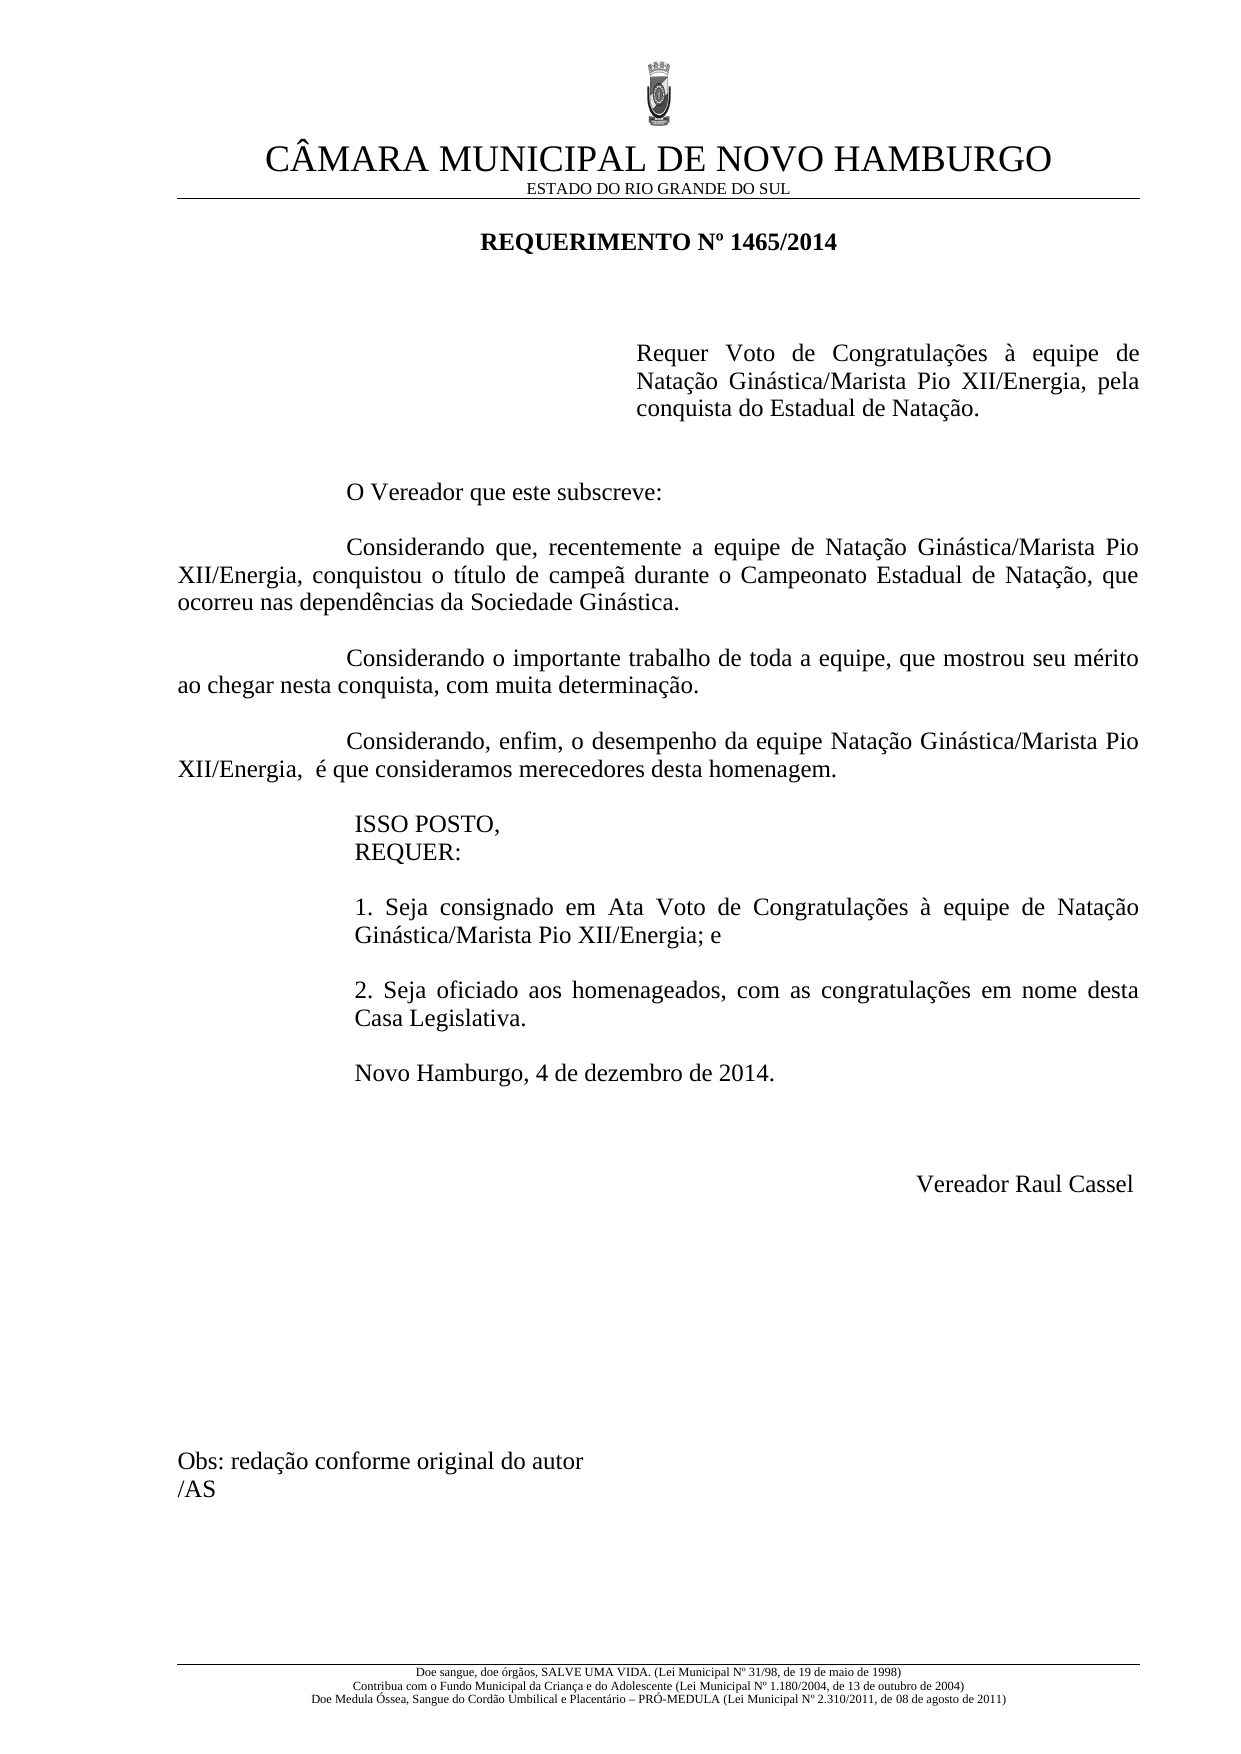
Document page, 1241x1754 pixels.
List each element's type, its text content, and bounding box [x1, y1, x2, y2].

text Requer Voto de Congratulações à equipe de Natação Ginástica/Marista Pio XII/Energia, pela conquista do Estadual de Natação. [636, 339, 1140, 422]
text O Vereador que este subscreve: [177, 478, 1140, 505]
text 1. Seja consignado em Ata Voto de Congratulações à equipe de Natação Ginástica/Marista Pio XII/Energia; e [354, 893, 1140, 949]
text ISSO POSTO, [177, 810, 1140, 838]
text Considerando, enfim, o desempenho da equipe Natação Ginástica/Marista Pio XII/Energia, é que consideramos merecedores desta homenagem. [177, 727, 1140, 782]
text Considerando o importante trabalho de toda a equipe, que mostrou seu mérito ao chegar nesta conquista, com muita determinação. [177, 644, 1140, 699]
text /AS [177, 1475, 1140, 1503]
text REQUERIMENTO Nº 1465/2014 [177, 228, 1140, 256]
text 2. Seja oficiado aos homenageados, com as congratulações em nome desta Casa Legislativa. [354, 976, 1140, 1032]
text REQUER: [177, 838, 1140, 866]
text Considerando que, recentemente a equipe de Natação Ginástica/Marista Pio XII/Energia, conquistou o título de campeã durante o Campeonato Estadual de Natação, que ocorreu nas dependências da Sociedade Ginástica. [177, 533, 1140, 616]
text Obs: redação conforme original do autor [177, 1447, 1140, 1475]
text Vereador Raul Cassel [177, 1170, 1140, 1198]
text Novo Hamburgo, 4 de dezembro de 2014. [177, 1059, 1140, 1087]
